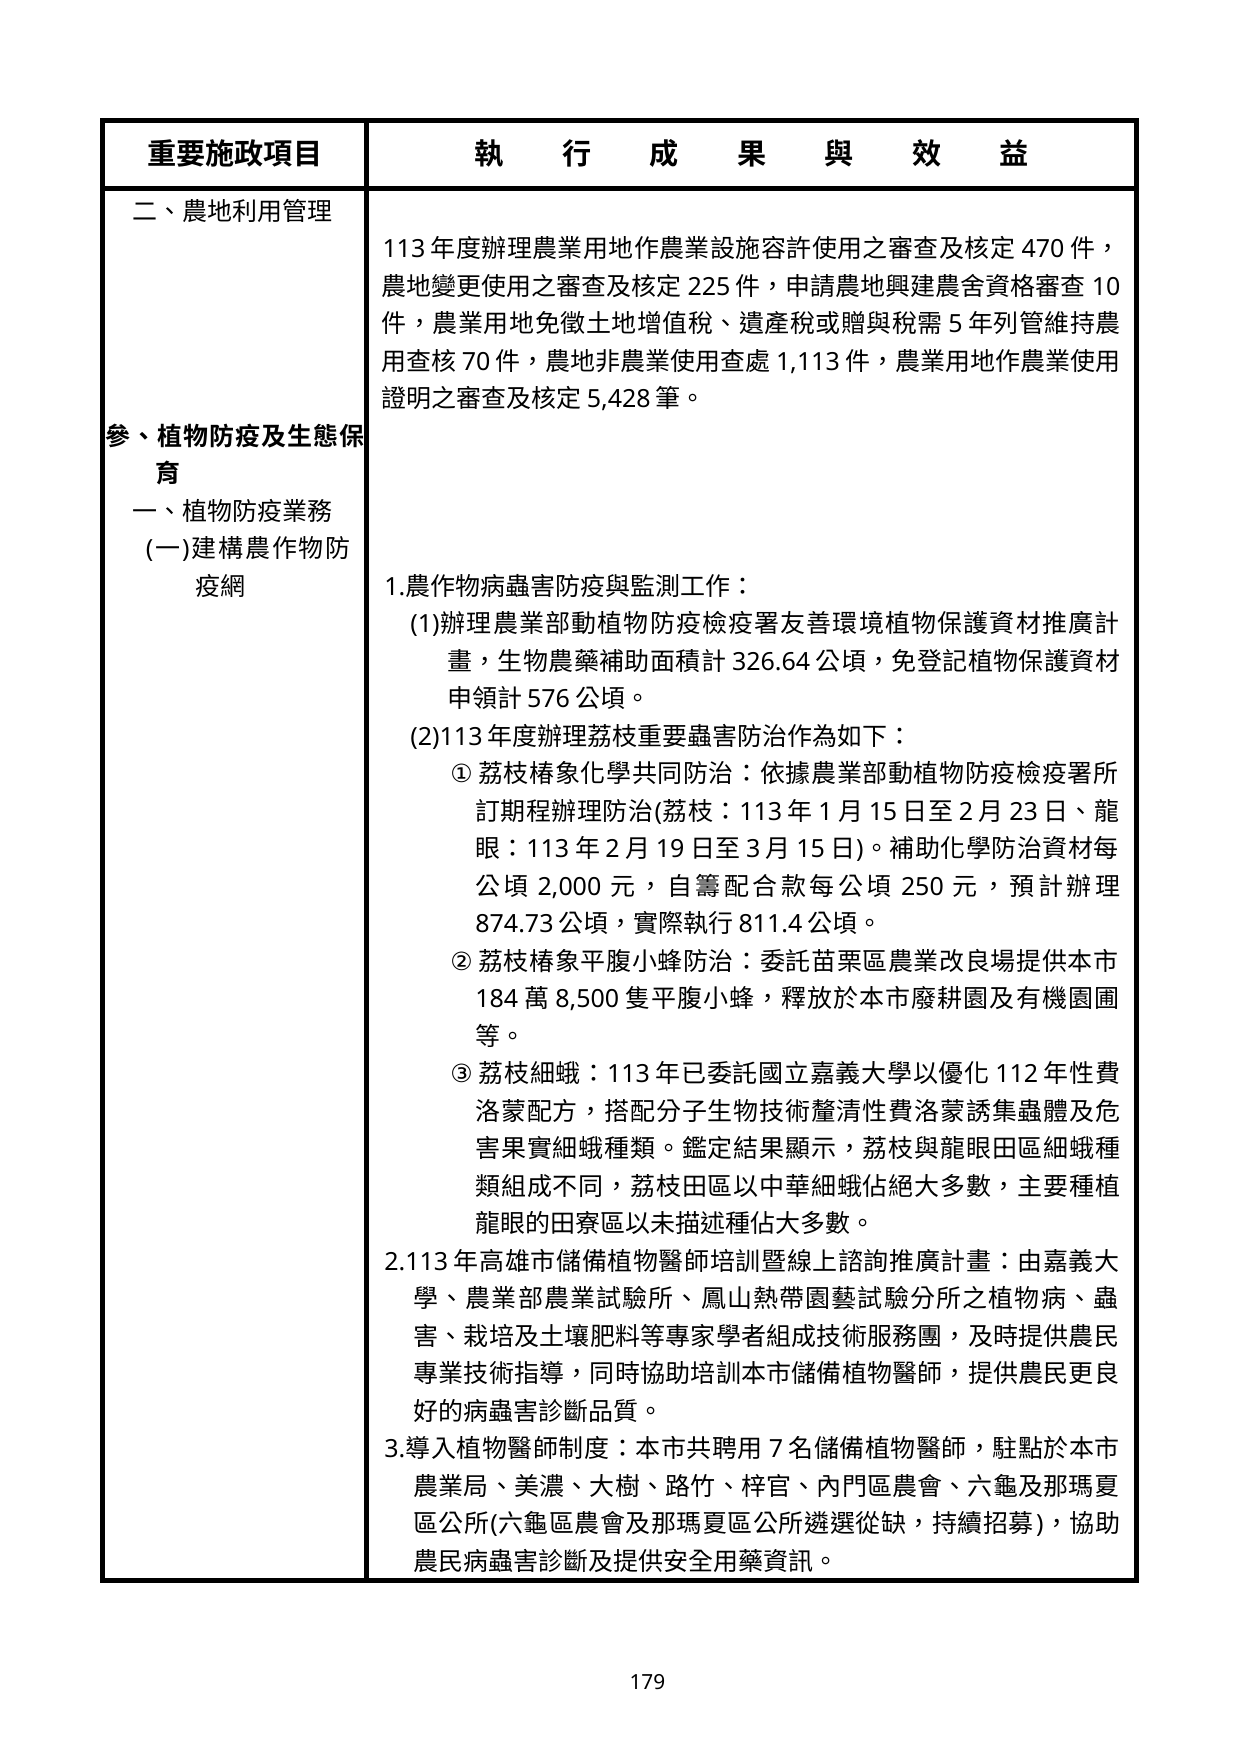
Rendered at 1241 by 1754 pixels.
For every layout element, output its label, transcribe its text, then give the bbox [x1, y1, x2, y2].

table_header 重要施政項目 [105, 123, 364, 186]
table_cell 二、農地利用管理 參、植物防疫及生態保育 一、植物防疫業務 (一)建構農作物防疫網 [105, 191, 364, 1578]
table_header 執 行 成 果 與 效 益 [369, 123, 1134, 186]
table_cell 113年度辦理農業用地作農業設施容許使用之審查及核定470件，農地變更使用之審查及核定225件，申請農地興建農舍資格審查10件，農業用地免徵土地增值稅、遺產稅或贈與稅需5年列管維持農用查核70件，農地非農業使用查處1,113件，農業用地作農業使用證明之審查及核定5,428筆。 1.農作物病蟲害防疫與監測工作： (1)辦理農業部動植物防疫檢疫署友善環境植物保護資材推廣計畫，生物農藥補助面積計326.64公頃，免登記植物保護資材申領計576公頃。 (2)113年度辦理荔枝重要蟲害防治作為如下： ①荔枝椿象化學共同防治：依據農業部動植物防疫檢疫署所訂期程辦理防治(荔枝：113年1月15日至2月23日、龍眼：113年2月19日至3月15日)。補助化學防治資材每公頃2,000元，自籌配合款每公頃250元，預計辦理874.73公頃，實際執行811.4公頃。 ②荔枝椿象平腹小蜂防治：委託苗栗區農業改良場提供本市184萬8,500隻平腹小蜂，釋放於本市廢耕園及有機園圃等。 ③荔枝細蛾：113年已委託國立嘉義大學以優化112年性費洛蒙配方，搭配分子生物技術釐清性費洛蒙誘集蟲體及危害果實細蛾種類。鑑定結果顯示，荔枝與龍眼田區細蛾種類組成不同，荔枝田區以中華細蛾佔絕大多數，主要種植龍眼的田寮區以未描述種佔大多數。 2.113年高雄市儲備植物醫師培訓暨線上諮詢推廣計畫：由嘉義大學、農業部農業試驗所、鳳山熱帶園藝試驗分所之植物病、蟲害、栽培及土壤肥料等專家學者組成技術服務團，及時提供農民專業技術指導，同時協助培訓本市儲備植物醫師，提供農民更良好的病蟲害診斷品質。 3.導入植物醫師制度：本市共聘用7名儲備植物醫師，駐點於本市農業局、美濃、大樹、路竹、梓官、內門區農會、六龜及那瑪夏區公所(六龜區農會及那瑪夏區公所遴選從缺，持續招募)，協助農民病蟲害診斷及提供安全用藥資訊。 [369, 191, 1134, 1578]
